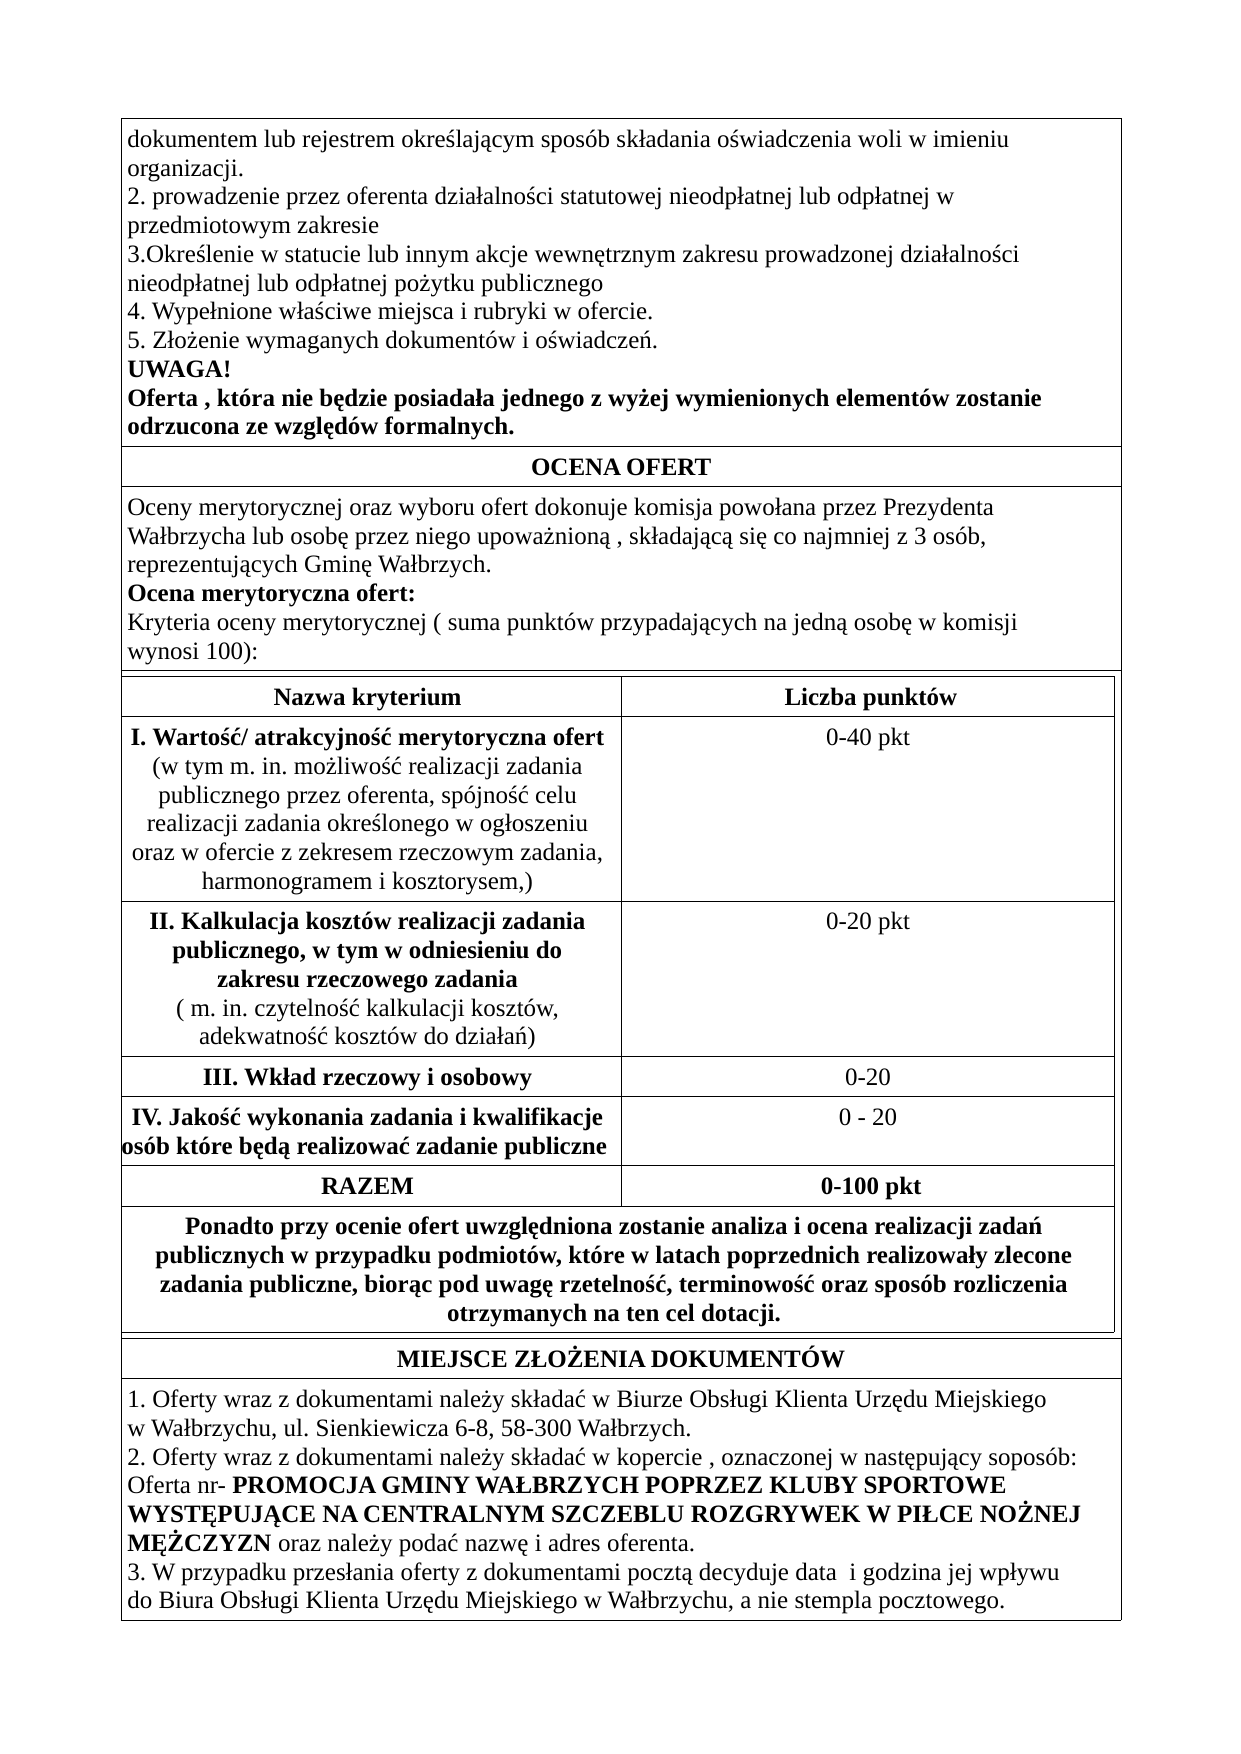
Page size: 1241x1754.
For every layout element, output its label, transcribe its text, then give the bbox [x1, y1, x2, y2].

table_cell OCENA OFERT [122, 447, 1121, 486]
table_cell 0-20 pkt [622, 902, 1114, 1056]
table_header Liczba punktów [622, 677, 1114, 716]
table_cell Ponadto przy ocenie ofert uwzględniona zostanie analiza i ocena realizacji zadań publicznych w przypadku podmiotów, które w latach poprzednich realizowały zlecone zadania publiczne, biorąc pod uwagę rzetelność, terminowość oraz sposób rozliczenia otrzymanych na ten cel dotacji. [122, 1207, 1114, 1332]
table_cell 0-100 pkt [622, 1166, 1114, 1206]
table_cell I. Wartość/ atrakcyjność merytoryczna ofert (w tym m. in. możliwość realizacji zadania publicznego przez oferenta, spójność celu realizacji zadania określonego w ogłoszeniu oraz w ofercie z zekresem rzeczowym zadania, harmonogramem i kosztorysem,) [122, 717, 621, 901]
table_cell MIEJSCE ZŁOŻENIA DOKUMENTÓW [122, 1339, 1121, 1378]
table_cell 0 - 20 [622, 1097, 1114, 1165]
table_cell Oceny merytorycznej oraz wyboru ofert dokonuje komisja powołana przez Prezydenta Wałbrzycha lub osobę przez niego upoważnioną , składającą się co najmniej z 3 osób, reprezentujących Gminę Wałbrzych. Ocena merytoryczna ofert: Kryteria oceny merytorycznej ( suma punktów przypadających na jedną osobę w komisji wynosi 100): [122, 487, 1121, 670]
table_cell dokumentem lub rejestrem określającym sposób składania oświadczenia woli w imieniu organizacji. 2. prowadzenie przez oferenta działalności statutowej nieodpłatnej lub odpłatnej w przedmiotowym zakresie 3.Określenie w statucie lub innym akcje wewnętrznym zakresu prowadzonej działalności nieodpłatnej lub odpłatnej pożytku publicznego 4. Wypełnione właściwe miejsca i rubryki w ofercie. 5. Złożenie wymaganych dokumentów i oświadczeń. UWAGA! Oferta , która nie będzie posiadała jednego z wyżej wymienionych elementów zostanie odrzucona ze względów formalnych. [122, 119, 1121, 446]
table_cell 1. Oferty wraz z dokumentami należy składać w Biurze Obsługi Klienta Urzędu Miejskiego w Wałbrzychu, ul. Sienkiewicza 6-8, 58-300 Wałbrzych. 2. Oferty wraz z dokumentami należy składać w kopercie , oznaczonej w następujący soposób: Oferta nr- PROMOCJA GMINY WAŁBRZYCH POPRZEZ KLUBY SPORTOWE WYSTĘPUJĄCE NA CENTRALNYM SZCZEBLU ROZGRYWEK W PIŁCE NOŻNEJ MĘŻCZYZN oraz należy podać nazwę i adres oferenta. 3. W przypadku przesłania oferty z dokumentami pocztą decyduje data i godzina jej wpływu do Biura Obsługi Klienta Urzędu Miejskiego w Wałbrzychu, a nie stempla pocztowego. [122, 1379, 1121, 1620]
table_cell 0-40 pkt [622, 717, 1114, 901]
table_cell [122, 671, 1121, 1338]
table_cell IV. Jakość wykonania zadania i kwalifikacje osób które będą realizować zadanie publiczne [122, 1097, 621, 1165]
table_header Nazwa kryterium [122, 677, 621, 716]
table_cell RAZEM [122, 1166, 621, 1206]
table_cell II. Kalkulacja kosztów realizacji zadania publicznego, w tym w odniesieniu do zakresu rzeczowego zadania ( m. in. czytelność kalkulacji kosztów, adekwatność kosztów do działań) [122, 902, 621, 1056]
table_cell 0-20 [622, 1057, 1114, 1096]
table_cell III. Wkład rzeczowy i osobowy [122, 1057, 621, 1096]
